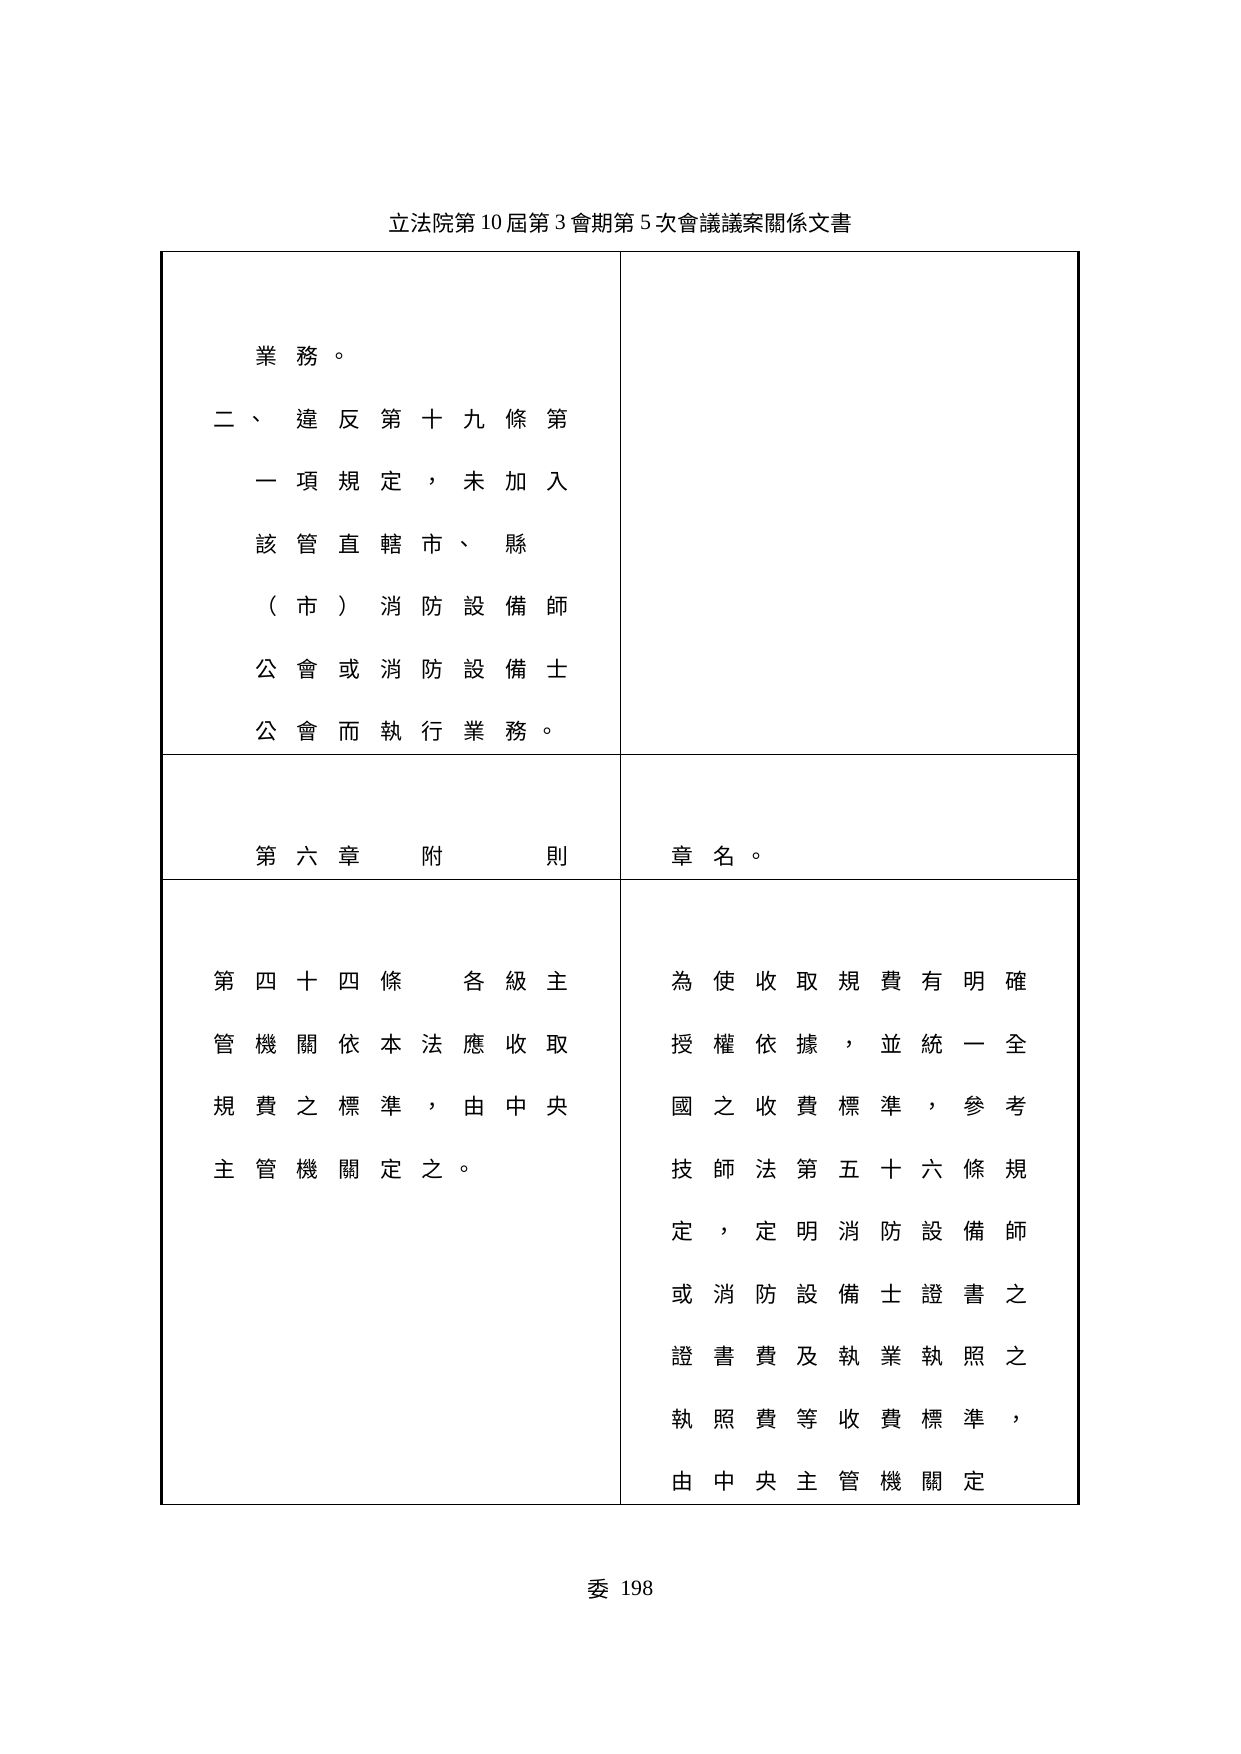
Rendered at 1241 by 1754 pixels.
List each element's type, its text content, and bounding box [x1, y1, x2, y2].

table_cell 第四十四條 各級主管機關依本法應收取規費之標準，由中央主管機關定之。 [163, 880, 620, 1504]
table_cell [621, 252, 1077, 754]
table_cell 第六章 附 則 [163, 755, 620, 879]
table_cell 業務。 二、違反第十九條第一項規定，未加入該管直轄市、縣（市）消防設備師公會或消防設備士公會而執行業務。 [163, 252, 620, 754]
table_cell 為使收取規費有明確授權依據，並統一全國之收費標準，參考技師法第五十六條規定，定明消防設備師或消防設備士證書之證書費及執業執照之執照費等收費標準，由中央主管機關定 [621, 880, 1077, 1504]
table_cell 章名。 [621, 755, 1077, 879]
